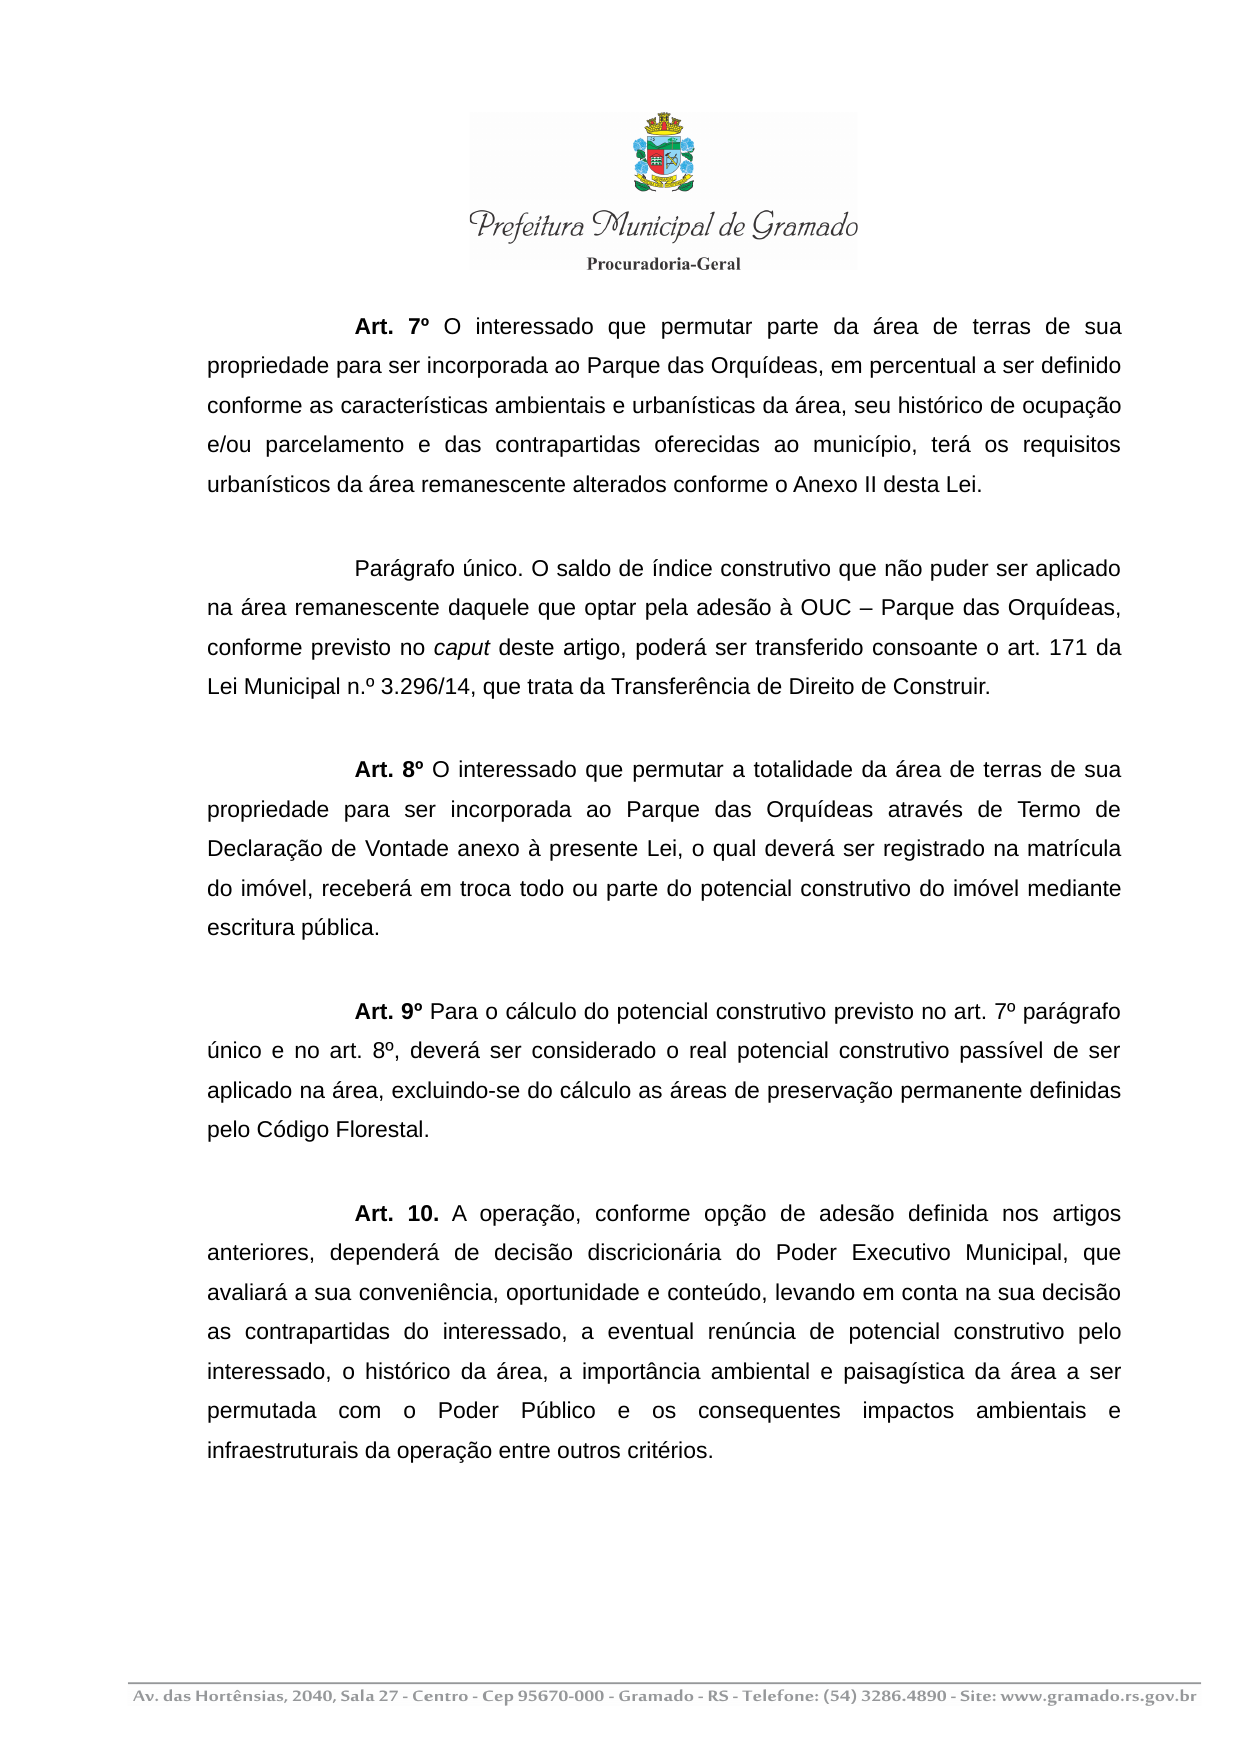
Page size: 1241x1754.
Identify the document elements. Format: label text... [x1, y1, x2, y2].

text Art. 10. A operação, conforme opção de adesão definida nos artigos anteriores, dependerá de decisão discricionária do Poder Executivo Municipal, que avaliará a sua conveniência, oportunidade e conteúdo, levando em conta na sua decisão as contrapartidas do interessado, a eventual renúncia de potencial construtivo pelo interessado, o histórico da área, a importância ambiental e paisagística da área a ser permutada com o Poder Público e os consequentes impactos ambientais e infraestruturais da operação entre outros critérios. [207, 1200, 1122, 1463]
text Art. 8º O interessado que permutar a totalidade da área de terras de sua propriedade para ser incorporada ao Parque das Orquídeas através de Termo de Declaração de Vontade anexo à presente Lei, o qual deverá ser registrado na matrícula do imóvel, receberá em troca todo ou parte do potencial construtivo do imóvel mediante escritura pública. [207, 756, 1122, 941]
picture [469, 112, 858, 270]
text Art. 9º Para o cálculo do potencial construtivo previsto no art. 7º parágrafo único e no art. 8º, deverá ser considerado o real potencial construtivo passível de ser aplicado na área, excluindo-se do cálculo as áreas de preservação permanente definidas pelo Código Florestal. [207, 998, 1122, 1143]
picture [127, 1682, 1202, 1706]
text Parágrafo único. O saldo de índice construtivo que não puder ser aplicado na área remanescente daquele que optar pela adesão à OUC – Parque das Orquídeas, conforme previsto no caput deste artigo, poderá ser transferido consoante o art. 171 da Lei Municipal n.º 3.296/14, que trata da Transferência de Direito de Construir. [207, 554, 1122, 699]
text Art. 7º O interessado que permutar parte da área de terras de sua propriedade para ser incorporada ao Parque das Orquídeas, em percentual a ser definido conforme as características ambientais e urbanísticas da área, seu histórico de ocupação e/ou parcelamento e das contrapartidas oferecidas ao município, terá os requisitos urbanísticos da área remanescente alterados conforme o Anexo II desta Lei. [207, 313, 1122, 497]
